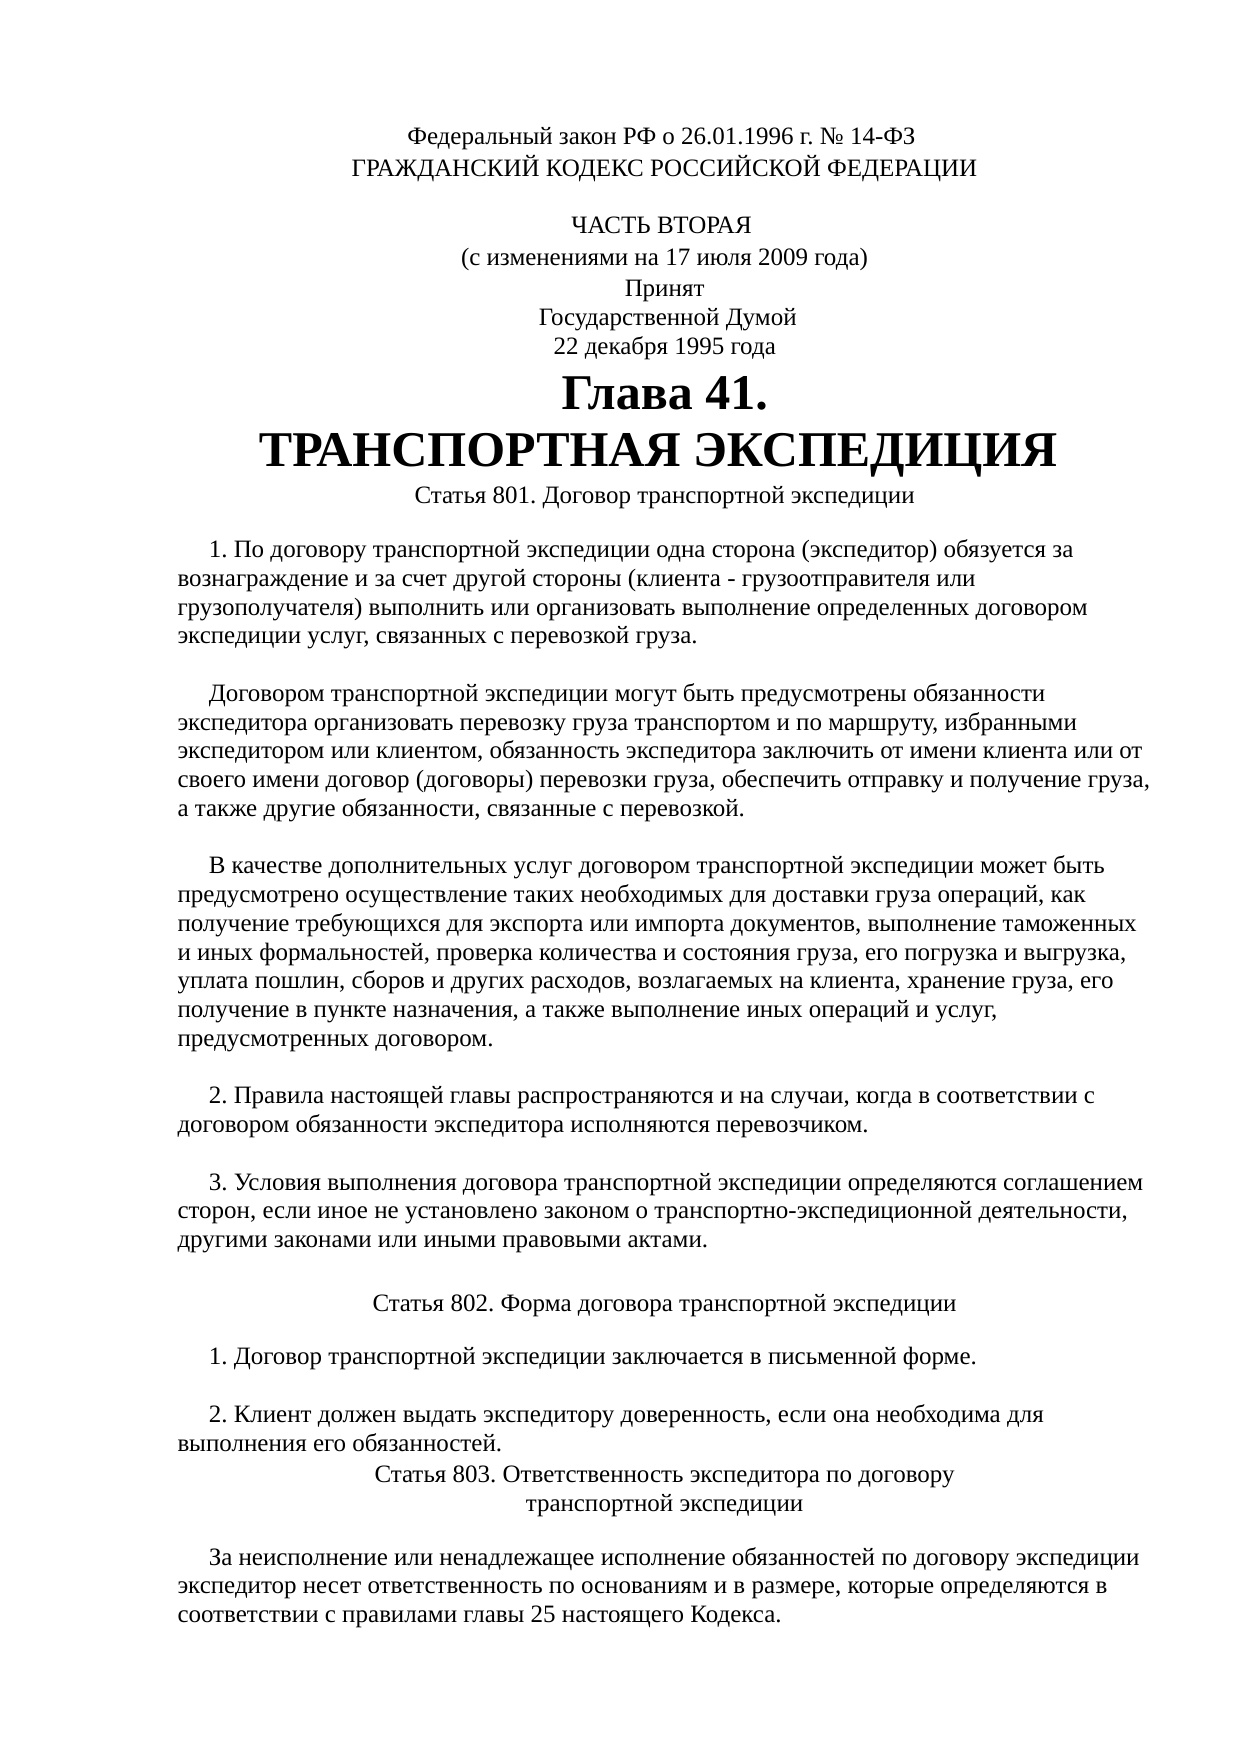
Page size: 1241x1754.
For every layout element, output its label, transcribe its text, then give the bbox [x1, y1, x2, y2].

text 1. По договору транспортной экспедиции одна сторона (экспедитор) обязуется за вознаграждение и за счет другой стороны (клиента - грузоотправителя или грузополучателя) выполнить или организовать выполнение определенных договором экспедиции услуг, связанных с перевозкой груза. Договором транспортной экспедиции могут быть предусмотрены обязанности экспедитора организовать перевозку груза транспортом и по маршруту, избранными экспедитором или клиентом, обязанность экспедитора заключить от имени клиента или от своего имени договор (договоры) перевозки груза, обеспечить отправку и получение груза, а также другие обязанности, связанные с перевозкой. В качестве дополнительных услуг договором транспортной экспедиции может быть предусмотрено осуществление таких необходимых для доставки груза операций, как получение требующихся для экспорта или импорта документов, выполнение таможенных и иных формальностей, проверка количества и состояния груза, его погрузка и выгрузка, уплата пошлин, сборов и других расходов, возлагаемых на клиента, хранение груза, его получение в пункте назначения, а также выполнение иных операций и услуг, предусмотренных договором. 2. Правила настоящей главы распространяются и на случаи, когда в соответствии с договором обязанности экспедитора исполняются перевозчиком. 3. Условия выполнения договора транспортной экспедиции определяются соглашением сторон, если иное не установлено законом о транспортно-экспедиционной деятельности, другими законами или иными правовыми актами. [177, 534, 1152, 1253]
subtitle Глава 41. ТРАНСПОРТНАЯ ЭКСПЕДИЦИЯ [177, 363, 1152, 478]
text 1. Договор транспортной экспедиции заключается в письменной форме. 2. Клиент должен выдать экспедитору доверенность, если она необходима для выполнения его обязанностей. [177, 1341, 1152, 1456]
text ГРАЖДАНСКИЙ КОДЕКС РОССИЙСКОЙ ФЕДЕРАЦИИ ЧАСТЬ ВТОРАЯ [177, 153, 1152, 239]
text Статья 803. Ответственность экспедитора по договору транспортной экспедиции [177, 1459, 1152, 1517]
text (с изменениями на 17 июля 2009 года) [177, 242, 1152, 271]
text Принят Государственной Думой 22 декабря 1995 года [177, 273, 1152, 360]
text За неисполнение или ненадлежащее исполнение обязанностей по договору экспедиции экспедитор несет ответственность по основаниям и в размере, которые определяются в соответствии с правилами главы 25 настоящего Кодекса. [177, 1542, 1152, 1628]
text Статья 802. Форма договора транспортной экспедиции [177, 1288, 1152, 1316]
text Федеральный закон РФ о 26.01.1996 г. № 14-ФЗ [177, 121, 1152, 150]
text Статья 801. Договор транспортной экспедиции [177, 481, 1152, 509]
